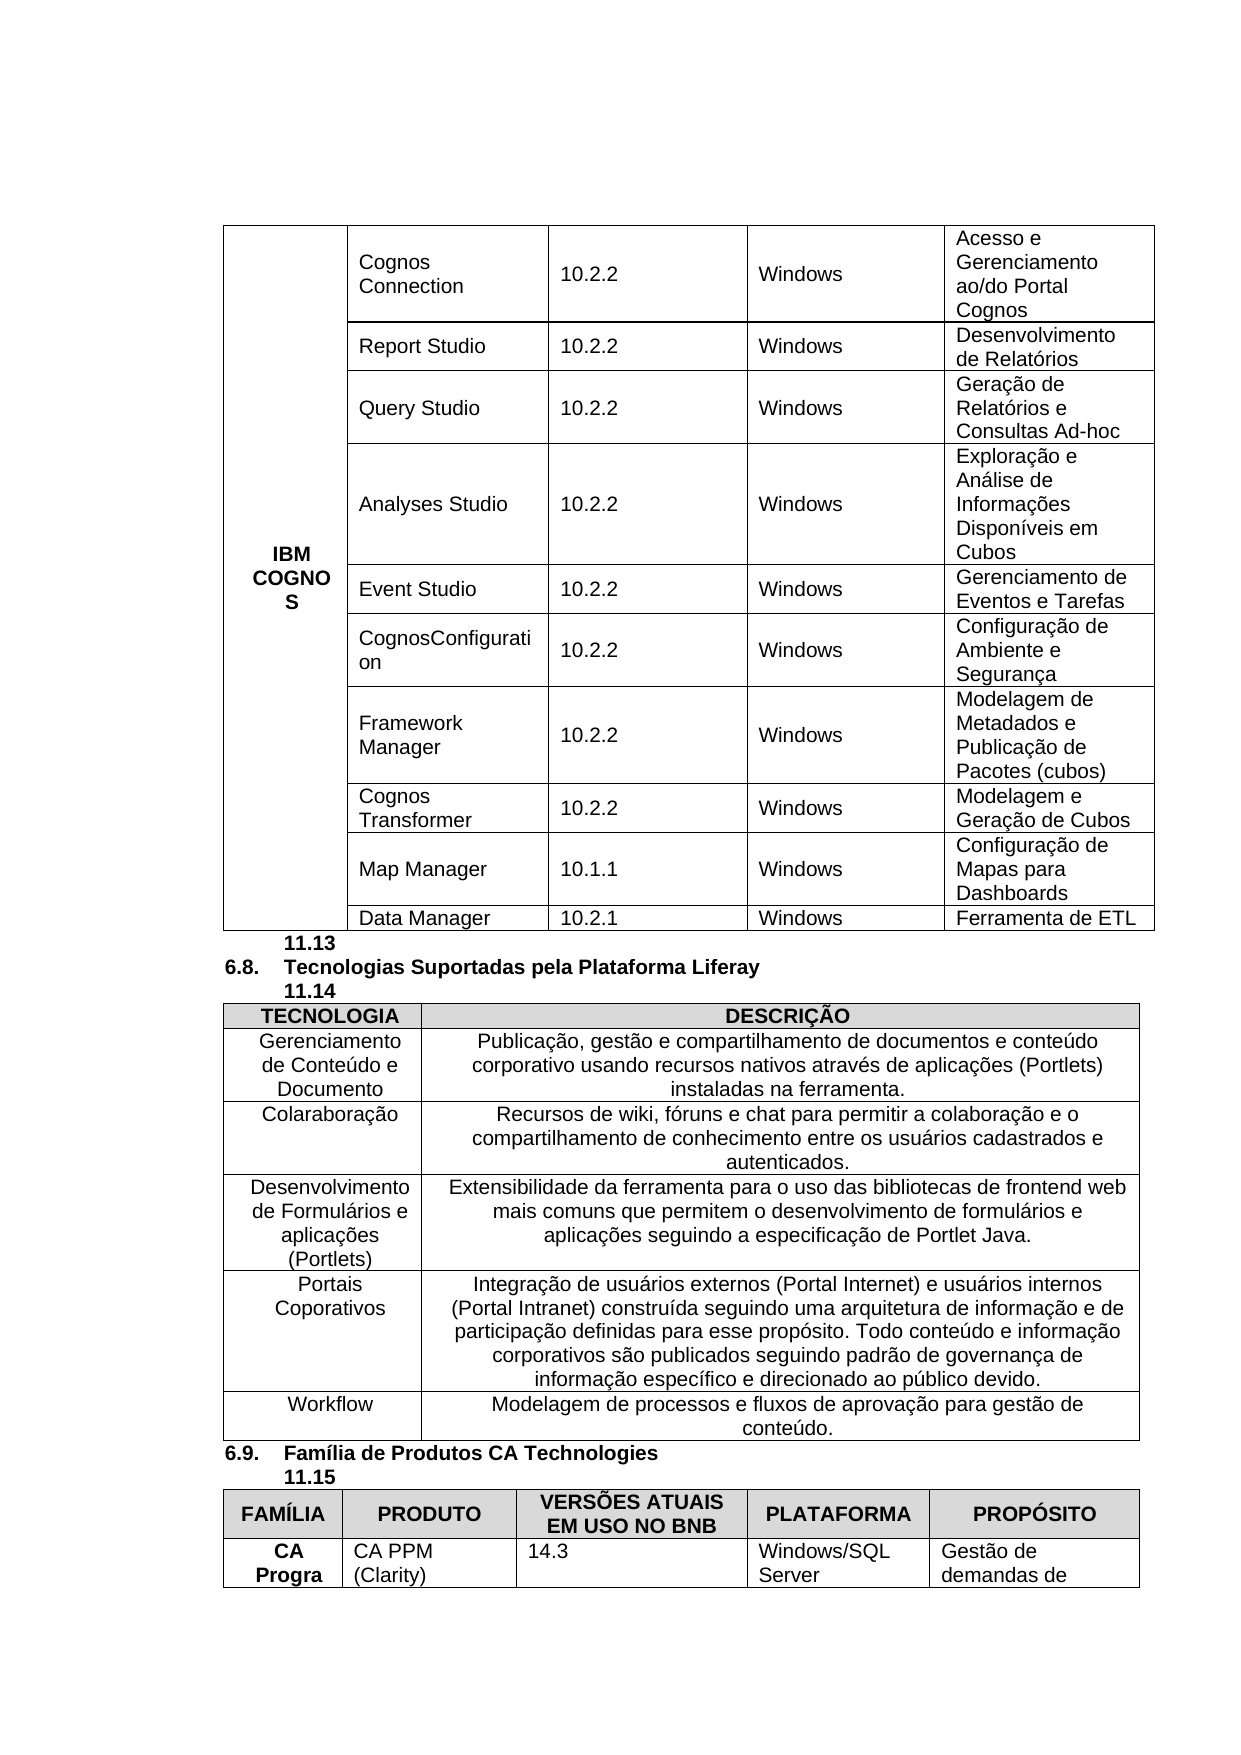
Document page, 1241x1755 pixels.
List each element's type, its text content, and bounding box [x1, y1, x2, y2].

table_cell Windows [748, 565, 944, 613]
table_cell Windows [748, 226, 944, 321]
table_cell Ferramenta de ETL [945, 906, 1154, 930]
table_cell 10.2.1 [549, 906, 747, 930]
table_cell Colaraboração [224, 1102, 421, 1173]
table_header PRODUTO [343, 1490, 516, 1538]
table_header TECNOLOGIA [224, 1004, 421, 1028]
table_cell IBM COGNOS [224, 226, 347, 930]
table_cell Configuração de Ambiente e Segurança [945, 614, 1154, 686]
table_cell Windows [748, 784, 944, 832]
table_cell Windows [748, 371, 944, 443]
table_cell Framework Manager [348, 687, 548, 783]
table_cell 10.2.2 [549, 371, 747, 443]
table_cell 10.2.2 [549, 565, 747, 613]
table_cell Cognos Transformer [348, 784, 548, 832]
table_cell Integração de usuários externos (Portal Internet) e usuários internos (Portal Intranet) construída seguindo uma arquitetura de informação e de participação definidas para esse propósito. Todo conteúdo e informação corporativos são publicados seguindo padrão de governança de informação específico e direcionado ao público devido. [422, 1271, 1139, 1391]
table_cell Map Manager [348, 833, 548, 905]
table_header PLATAFORMA [748, 1490, 929, 1538]
table_cell 10.2.2 [549, 784, 747, 832]
table_cell CA Progra [224, 1539, 342, 1587]
table_cell Cognos Connection [348, 226, 548, 321]
table_cell Recursos de wiki, fóruns e chat para permitir a colaboração e o compartilhamento de conhecimento entre os usuários cadastrados e autenticados. [422, 1102, 1139, 1173]
table_header VERSÕES ATUAIS EM USO NO BNB [517, 1490, 747, 1538]
table_cell Modelagem de processos e fluxos de aprovação para gestão de conteúdo. [422, 1392, 1139, 1440]
table_cell Gerenciamento de Eventos e Tarefas [945, 565, 1154, 613]
table_cell Windows [748, 614, 944, 686]
table_cell Gerenciamento de Conteúdo e Documento [224, 1029, 421, 1101]
table_cell Windows [748, 444, 944, 564]
table_cell CA PPM (Clarity) [343, 1539, 516, 1587]
table_cell 10.2.2 [549, 323, 747, 370]
table_cell Extensibilidade da ferramenta para o uso das bibliotecas de frontend web mais comuns que permitem o desenvolvimento de formulários e aplicações seguindo a especificação de Portlet Java. [422, 1175, 1139, 1270]
table_header DESCRIÇÃO [422, 1004, 1139, 1028]
table_cell Windows [748, 687, 944, 783]
table_cell Modelagem e Geração de Cubos [945, 784, 1154, 832]
list Família de Produtos CA Technologies [224, 1441, 1134, 1465]
table_cell Gestão de demandas de [930, 1539, 1139, 1587]
table_cell 10.2.2 [549, 226, 747, 321]
table_cell Windows/SQL Server [748, 1539, 929, 1587]
table_cell Windows [748, 323, 944, 370]
table_cell 10.2.2 [549, 687, 747, 783]
table_cell Windows [748, 833, 944, 905]
table_cell Acesso e Gerenciamento ao/do Portal Cognos [945, 226, 1154, 321]
table_cell Desenvolvimento de Relatórios [945, 323, 1154, 370]
table_cell 14.3 [517, 1539, 747, 1587]
table_header FAMÍLIA [224, 1490, 342, 1538]
table_cell Geração de Relatórios e Consultas Ad-hoc [945, 371, 1154, 443]
table_header PROPÓSITO [930, 1490, 1139, 1538]
table_cell Event Studio [348, 565, 548, 613]
table_cell CognosConfiguration [348, 614, 548, 686]
table_cell Workflow [224, 1392, 421, 1440]
table_cell Configuração de Mapas para Dashboards [945, 833, 1154, 905]
table_cell Modelagem de Metadados e Publicação de Pacotes (cubos) [945, 687, 1154, 783]
table_cell Data Manager [348, 906, 548, 930]
table_cell 10.2.2 [549, 614, 747, 686]
table_cell Desenvolvimento de Formulários e aplicações (Portlets) [224, 1175, 421, 1270]
table_cell 10.1.1 [549, 833, 747, 905]
table_cell Exploração e Análise de Informações Disponíveis em Cubos [945, 444, 1154, 564]
table_cell Publicação, gestão e compartilhamento de documentos e conteúdo corporativo usando recursos nativos através de aplicações (Portlets) instaladas na ferramenta. [422, 1029, 1139, 1101]
list Tecnologias Suportadas pela Plataforma Liferay [224, 955, 1134, 979]
table_cell Report Studio [348, 323, 548, 370]
table_cell Analyses Studio [348, 444, 548, 564]
table_cell Query Studio [348, 371, 548, 443]
table_cell Portais Coporativos [224, 1271, 421, 1391]
table_cell Windows [748, 906, 944, 930]
table_cell 10.2.2 [549, 444, 747, 564]
